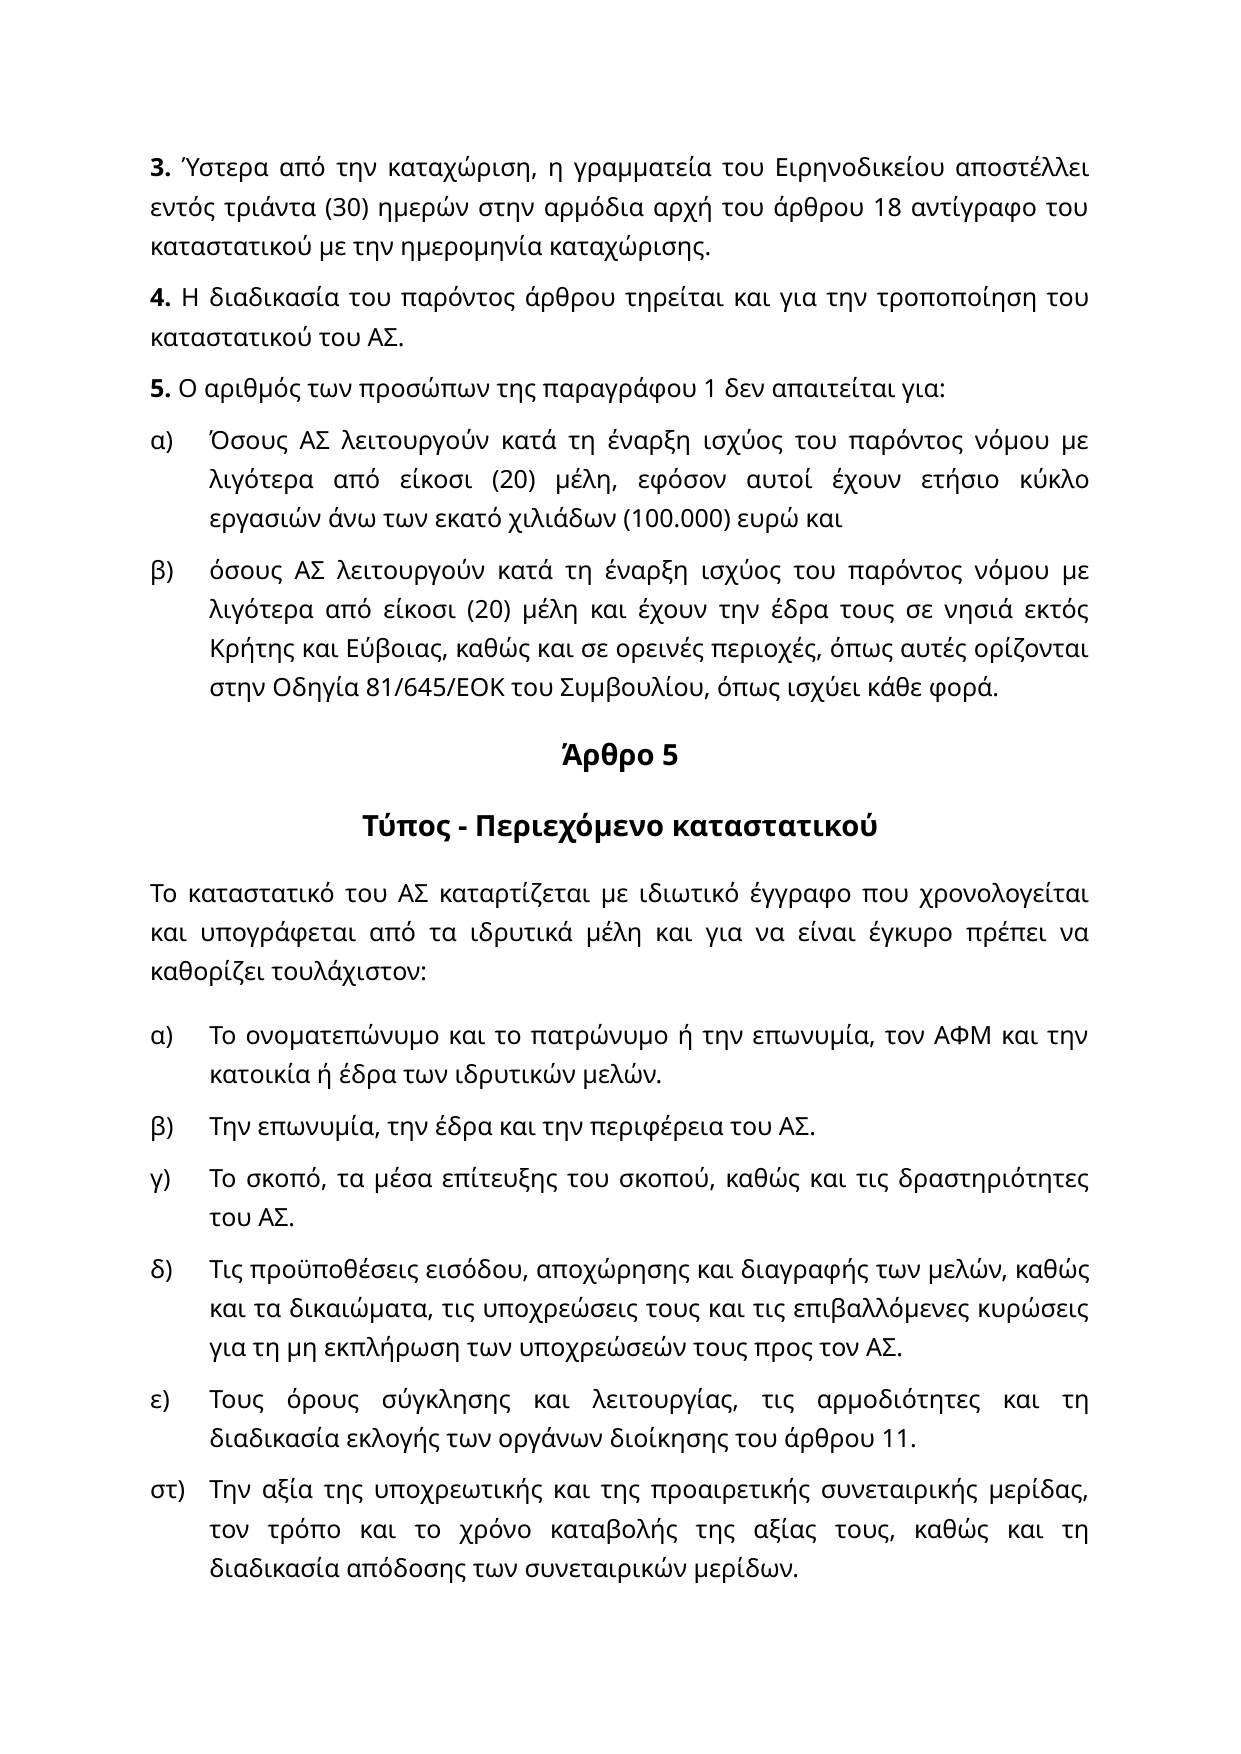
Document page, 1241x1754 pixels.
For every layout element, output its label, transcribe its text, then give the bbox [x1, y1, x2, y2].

list α) Όσους ΑΣ λειτουργούν κατά τη έναρξη ισχύος του παρόντος νόμου με λιγότερα από είκοσι (20) μέλη, εφόσον αυτοί έχουν ετήσιο κύκλο εργασιών άνω των εκατό χιλιάδων (100.000) ευρώ και [150, 422, 1090, 535]
text 5. Ο αριθμός των προσώπων της παραγράφου 1 δεν απαιτείται για: [150, 371, 1090, 405]
list β) όσους ΑΣ λειτουργούν κατά τη έναρξη ισχύος του παρόντος νόμου με λιγότερα από είκοσι (20) μέλη και έχουν την έδρα τους σε νησιά εκτός Κρήτης και Εύβοιας, καθώς και σε ορεινές περιοχές, όπως αυτές ορίζονται στην Οδηγία 81/645/ΕΟΚ του Συμβουλίου, όπως ισχύει κάθε φορά. [150, 552, 1090, 704]
text 3. Ύστερα από την καταχώριση, η γραμματεία του Ειρηνοδικείου αποστέλλει εντός τριάντα (30) ημερών στην αρμόδια αρχή του άρθρου 18 αντίγραφο του καταστατικού με την ημερομηνία καταχώρισης. [150, 150, 1090, 262]
list α) Το ονοματεπώνυμο και το πατρώνυμο ή την επωνυμία, τον ΑΦΜ και την κατοικία ή έδρα των ιδρυτικών μελών. [150, 1018, 1090, 1091]
list γ) Το σκοπό, τα μέσα επίτευξης του σκοπού, καθώς και τις δραστηριότητες του ΑΣ. [150, 1160, 1090, 1234]
list ε) Τους όρους σύγκλησης και λειτουργίας, τις αρμοδιότητες και τη διαδικασία εκλογής των οργάνων διοίκησης του άρθρου 11. [150, 1381, 1090, 1454]
list στ) Την αξία της υποχρεωτικής και της προαιρετικής συνεταιρικής μερίδας, τον τρόπο και το χρόνο καταβολής της αξίας τους, καθώς και τη διαδικασία απόδοσης των συνεταιρικών μερίδων. [150, 1472, 1090, 1584]
subtitle Άρθρο 5 [150, 734, 1090, 774]
text Το καταστατικό του ΑΣ καταρτίζεται με ιδιωτικό έγγραφο που χρονολογείται και υπογράφεται από τα ιδρυτικά μέλη και για να είναι έγκυρο πρέπει να καθορίζει τουλάχιστον: [150, 875, 1090, 988]
text 4. Η διαδικασία του παρόντος άρθρου τηρείται και για την τροποποίηση του καταστατικού του ΑΣ. [150, 280, 1090, 353]
list δ) Τις προϋποθέσεις εισόδου, αποχώρησης και διαγραφής των μελών, καθώς και τα δικαιώματα, τις υποχρεώσεις τους και τις επιβαλλόμενες κυρώσεις για τη μη εκπλήρωση των υποχρεώσεών τους προς τον ΑΣ. [150, 1251, 1090, 1364]
subtitle Τύπος - Περιεχόμενο καταστατικού [150, 805, 1090, 844]
list β) Την επωνυμία, την έδρα και την περιφέρεια του ΑΣ. [150, 1109, 1090, 1143]
